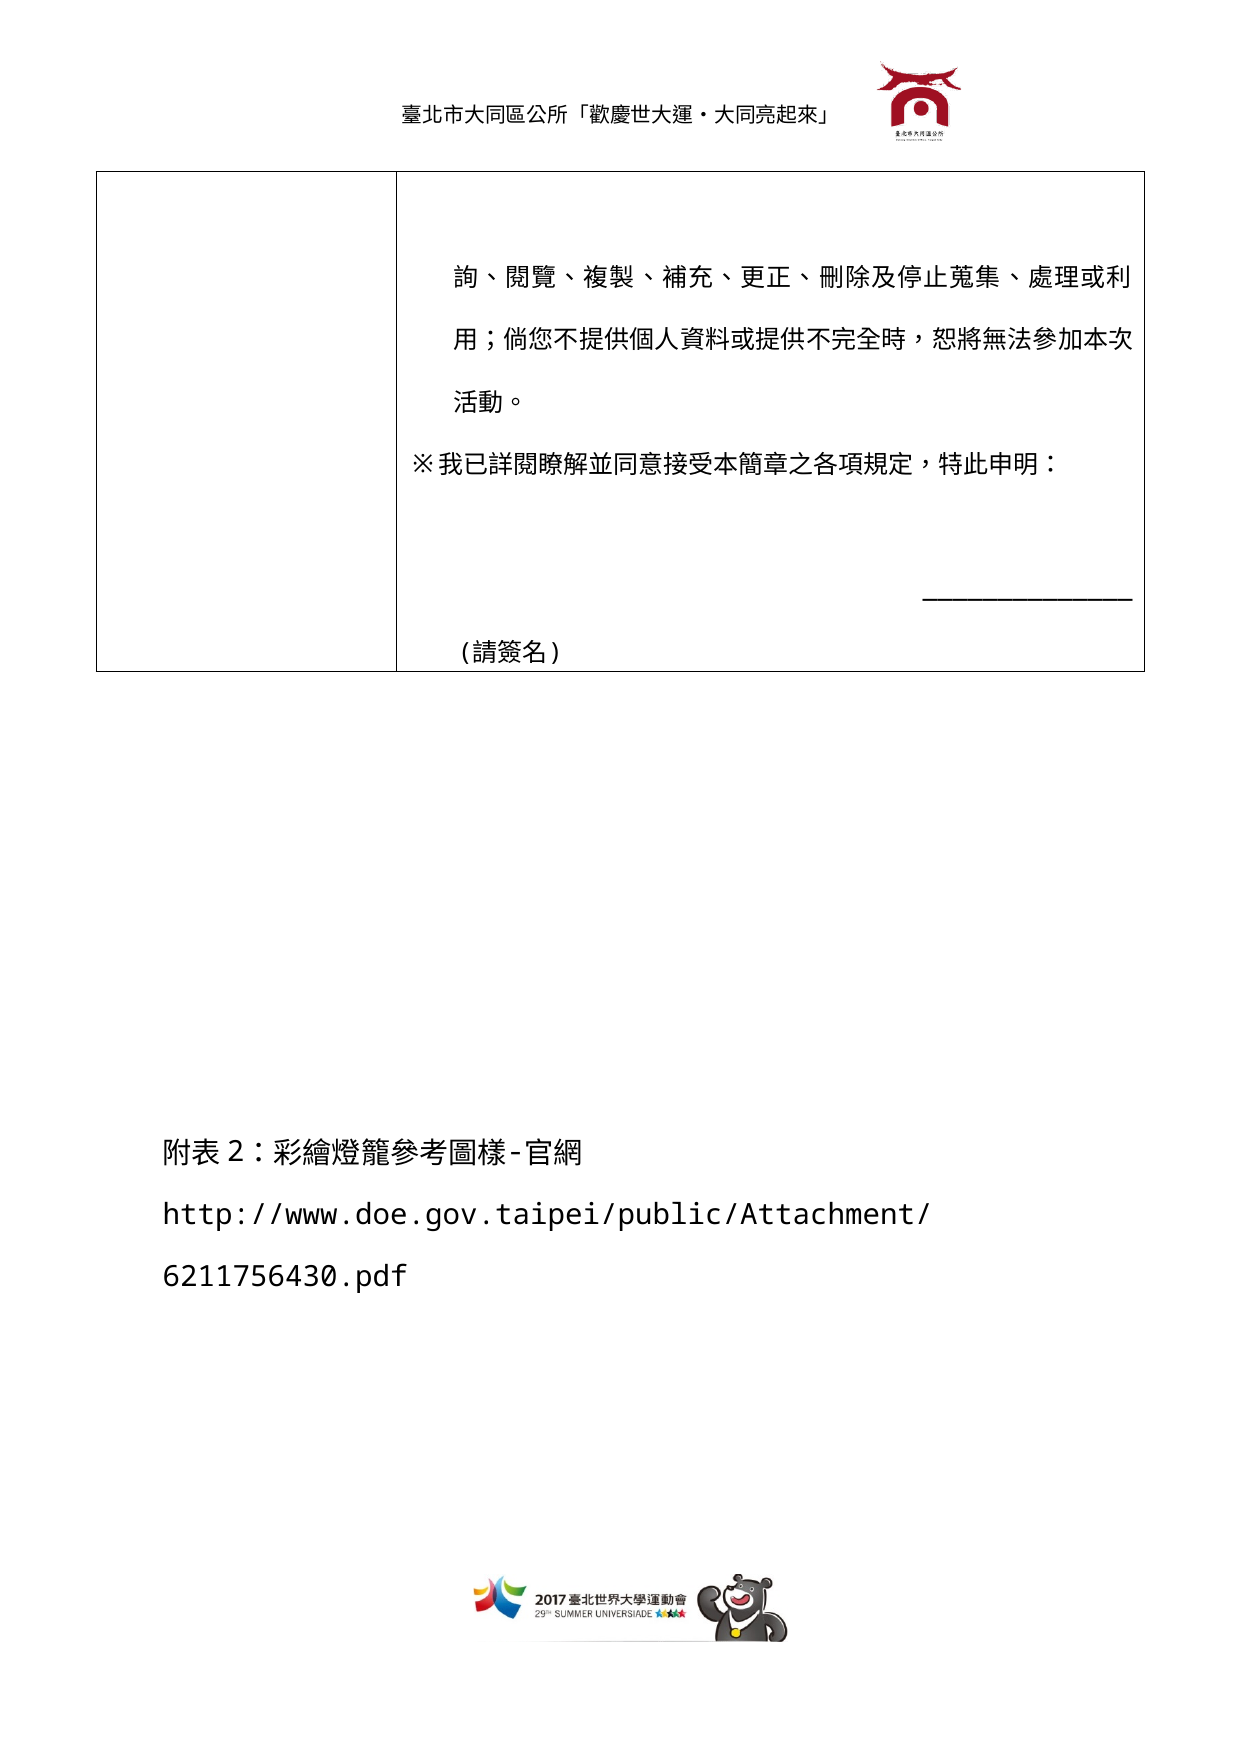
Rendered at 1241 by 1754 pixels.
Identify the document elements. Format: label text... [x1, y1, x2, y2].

text 附表2：彩繪燈籠參考圖樣-官網 [162, 1109, 1078, 1171]
table_cell 詢、閱覽、複製、補充、更正、刪除及停止蒐集、處理或利用；倘您不提供個人資料或提供不完全時，恕將無法參加本次活動。 ※我已詳閱瞭解並同意接受本簡章之各項規定，特此申明： ______________(請簽名) [397, 172, 1144, 671]
table_cell [97, 172, 396, 671]
text http://www.doe.gov.taipei/public/Attachment/6211756430.pdf [162, 1171, 1078, 1296]
